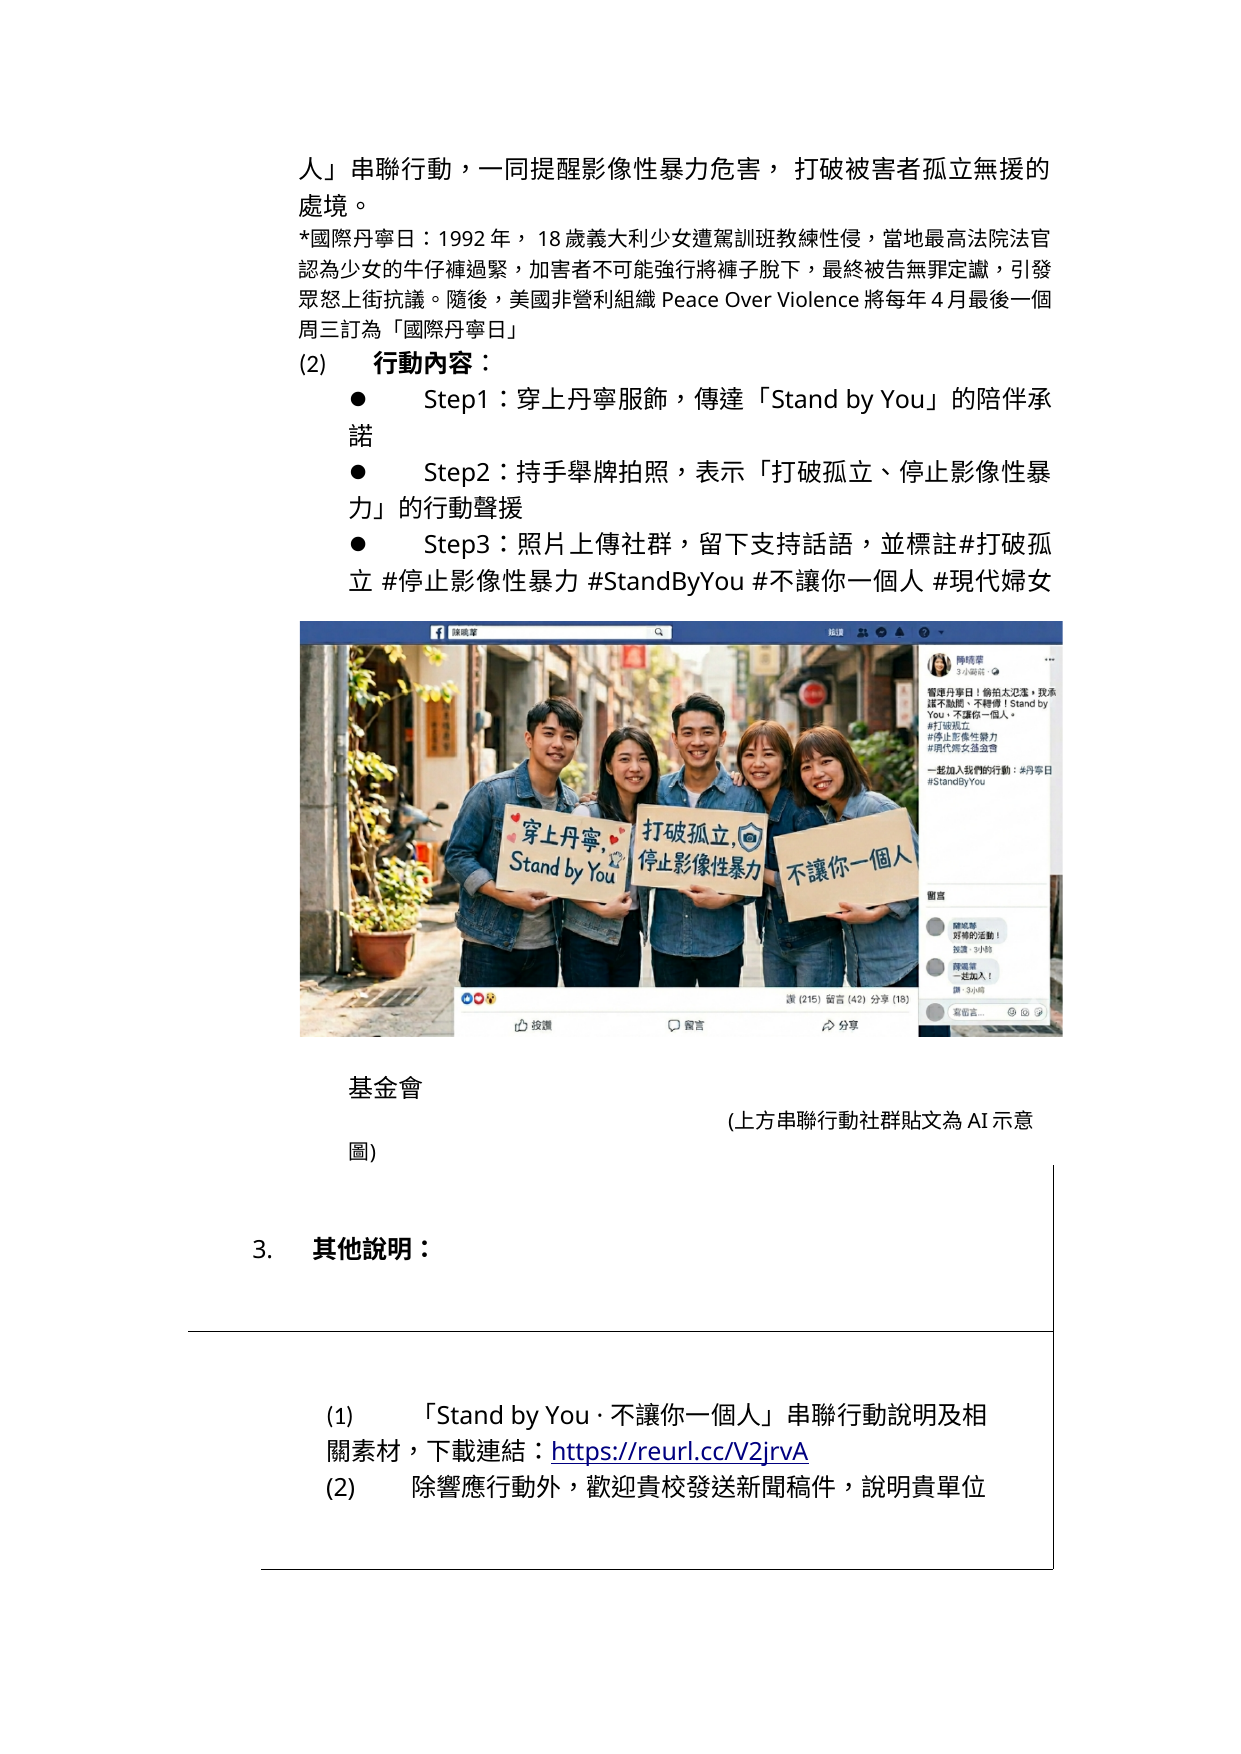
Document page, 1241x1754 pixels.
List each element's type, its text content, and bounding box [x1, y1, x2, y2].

list 「Stand by You · 不讓你一個人」串聯行動說明及相關素材，下載連結：https://reurl.cc/V2jrvA [261, 1331, 1053, 1468]
list Step3：照片上傳社群，留下支持話語，並標註#打破孤立 #停止影像性暴力 #StandByYou #不讓你一個人 #現代婦女基金會 [349, 1037, 1053, 1105]
list Step2：持手舉牌拍照，表示「打破孤立、停止影像性暴力」的行動聲援 [349, 452, 1053, 525]
list 除響應行動外，歡迎貴校發送新聞稿件，說明貴單位 [261, 1468, 1053, 1569]
text *國際丹寧日：1992年， 18歲義大利少女遭駕訓班教練性侵，當地最高法院法官認為少女的牛仔褲過緊，加害者不可能強行將褲子脫下，最終被告無罪定讞，引發眾怒上街抗議。隨後，美國非營利組織Peace Over Violence將每年4月最後一個周三訂為「國際丹寧日」 [299, 222, 1053, 343]
text (上方串聯行動社群貼文為AI示意圖) [349, 1105, 1053, 1165]
list 其他說明： [187, 1165, 1053, 1331]
list Step1：穿上丹寧服飾，傳達「Stand by You」的陪伴承諾 [349, 380, 1053, 452]
list Step3：照片上傳社群，留下支持話語，並標註#打破孤立 #停止影像性暴力 #StandByYou #不讓你一個人 #現代婦女基金會 [349, 525, 1053, 621]
list 行動內容： [299, 343, 1053, 380]
list 人」串聯行動，一同提醒影像性暴力危害， 打破被害者孤立無援的處境。 [299, 150, 1053, 222]
